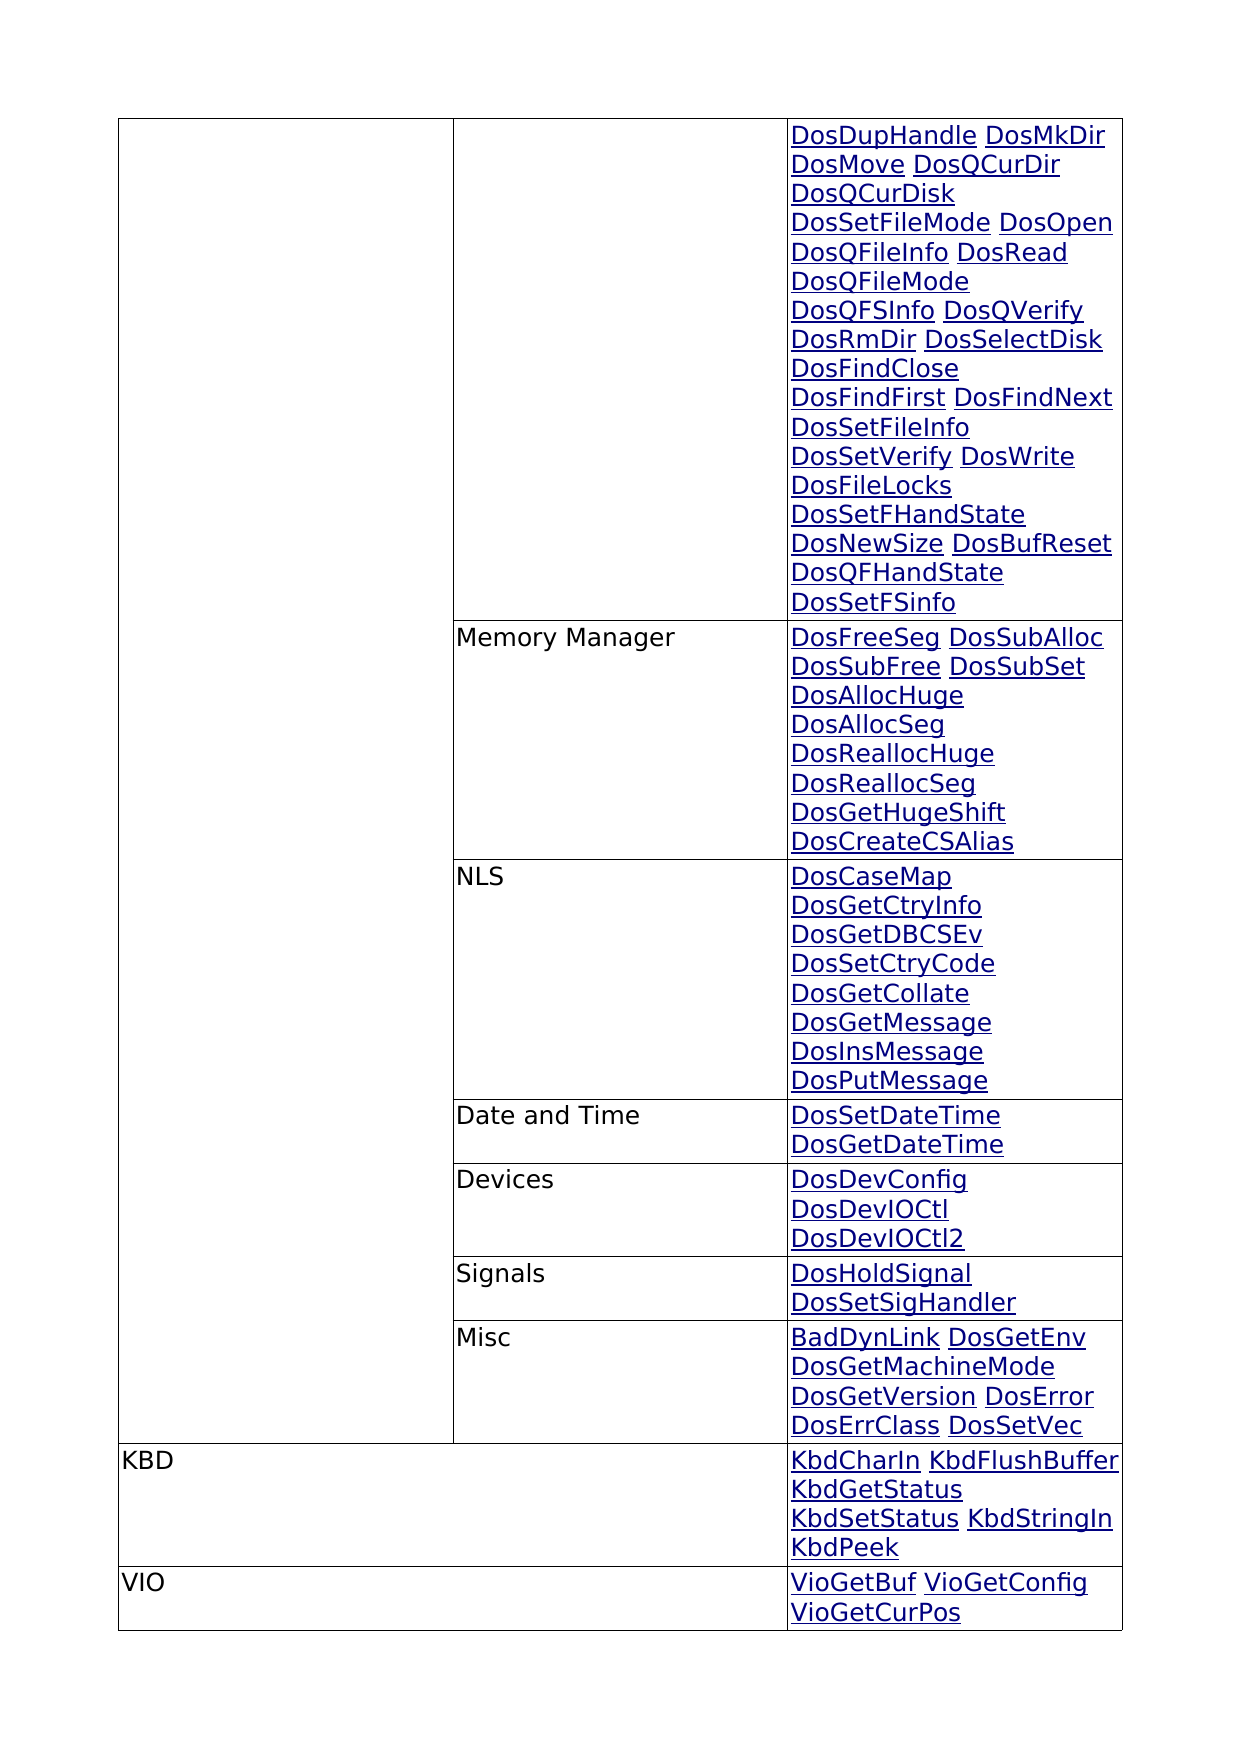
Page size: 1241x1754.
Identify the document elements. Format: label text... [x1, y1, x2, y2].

table_cell NLS [454, 860, 787, 1098]
table_cell [454, 119, 787, 620]
table_cell KBD [119, 1444, 787, 1566]
table_cell DosFreeSeg DosSubAlloc DosSubFree DosSubSet DosAllocHuge DosAllocSeg DosReallocHuge DosReallocSeg DosGetHugeShift DosCreateCSAlias [788, 621, 1122, 859]
table_cell BadDynLink DosGetEnv DosGetMachineMode DosGetVersion DosError DosErrClass DosSetVec [788, 1321, 1122, 1443]
table_cell DosSetDateTime DosGetDateTime [788, 1100, 1122, 1163]
table_cell [119, 119, 453, 1443]
table_cell DosHoldSignal DosSetSigHandler [788, 1257, 1122, 1320]
table_cell DosDupHandle DosMkDir DosMove DosQCurDir DosQCurDisk DosSetFileMode DosOpen DosQFileInfo DosRead DosQFileMode DosQFSInfo DosQVerify DosRmDir DosSelectDisk DosFindClose DosFindFirst DosFindNext DosSetFileInfo DosSetVerify DosWrite DosFileLocks DosSetFHandState DosNewSize DosBufReset DosQFHandState DosSetFSinfo [788, 119, 1122, 620]
table_cell VIO [119, 1567, 787, 1630]
table_cell VioGetBuf VioGetConfig VioGetCurPos [788, 1567, 1122, 1630]
table_cell Memory Manager [454, 621, 787, 859]
table_cell Devices [454, 1164, 787, 1256]
table_cell Misc [454, 1321, 787, 1443]
table_cell Signals [454, 1257, 787, 1320]
table_cell KbdCharIn KbdFlushBuffer KbdGetStatus KbdSetStatus KbdStringIn KbdPeek [788, 1444, 1122, 1566]
table_cell Date and Time [454, 1100, 787, 1163]
table_cell DosDevConfig DosDevIOCtl DosDevIOCtl2 [788, 1164, 1122, 1256]
table_cell DosCaseMap DosGetCtryInfo DosGetDBCSEv DosSetCtryCode DosGetCollate DosGetMessage DosInsMessage DosPutMessage [788, 860, 1122, 1098]
